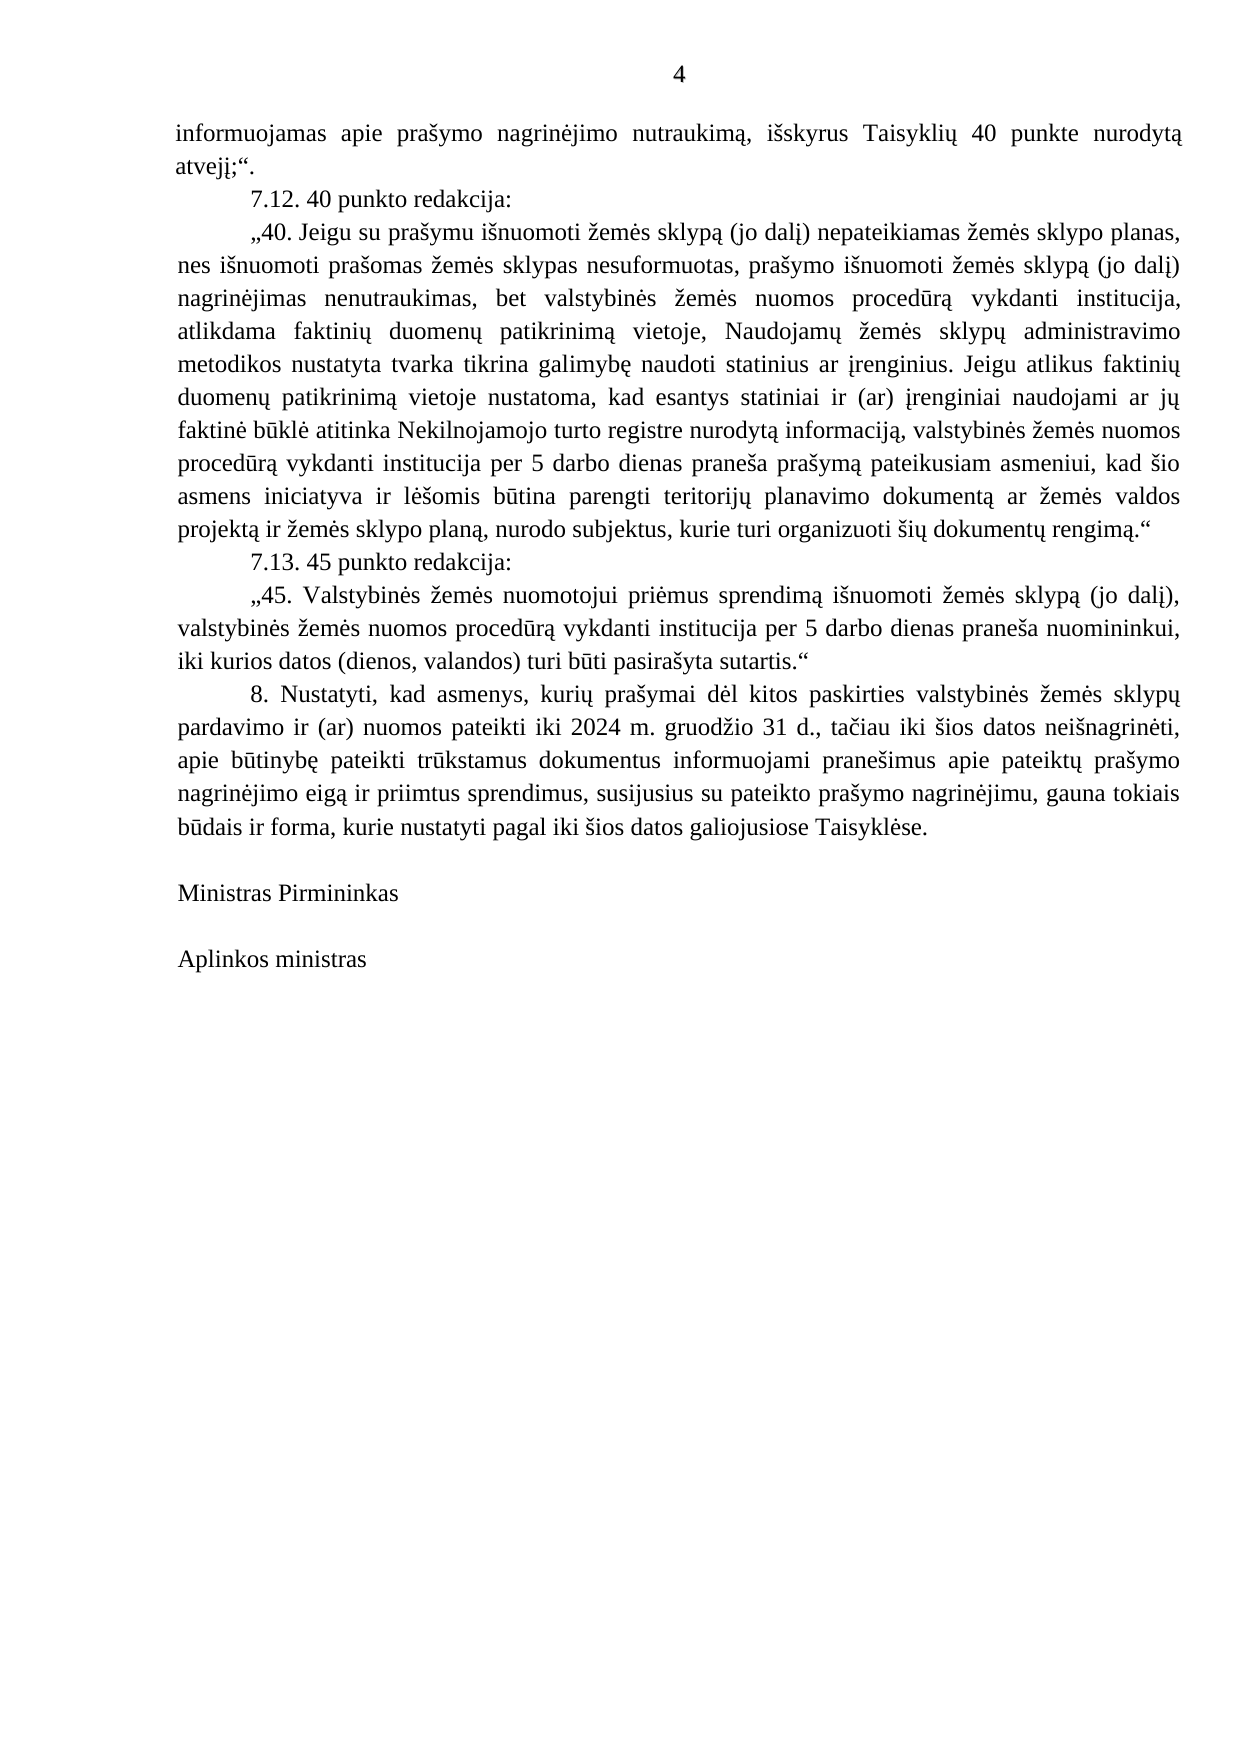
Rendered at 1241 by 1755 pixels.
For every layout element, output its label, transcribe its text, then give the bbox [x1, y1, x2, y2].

text Aplinkos ministras [177, 944, 1181, 972]
text 7.12. 40 punkto redakcija: [175, 184, 1183, 213]
text „40. Jeigu su prašymu išnuomoti žemės sklypą (jo dalį) nepateikiamas žemės sklypo planas, nes išnuomoti prašomas žemės sklypas nesuformuotas, prašymo išnuomoti žemės sklypą (jo dalį) nagrinėjimas nenutraukimas, bet valstybinės žemės nuomos procedūrą vykdanti institucija, atlikdama faktinių duomenų patikrinimą vietoje, Naudojamų žemės sklypų administravimo metodikos nustatyta tvarka tikrina galimybę naudoti statinius ar įrenginius. Jeigu atlikus faktinių duomenų patikrinimą vietoje nustatoma, kad esantys statiniai ir (ar) įrenginiai naudojami ar jų faktinė būklė atitinka Nekilnojamojo turto registre nurodytą informaciją, valstybinės žemės nuomos procedūrą vykdanti institucija per 5 darbo dienas praneša prašymą pateikusiam asmeniui, kad šio asmens iniciatyva ir lėšomis būtina parengti teritorijų planavimo dokumentą ar žemės valdos projektą ir žemės sklypo planą, nurodo subjektus, kurie turi organizuoti šių dokumentų rengimą.“ [177, 217, 1181, 543]
text Ministras Pirmininkas [177, 878, 1181, 906]
text 8. Nustatyti, kad asmenys, kurių prašymai dėl kitos paskirties valstybinės žemės sklypų pardavimo ir (ar) nuomos pateikti iki 2024 m. gruodžio 31 d., tačiau iki šios datos neišnagrinėti, apie būtinybę pateikti trūkstamus dokumentus informuojami pranešimus apie pateiktų prašymo nagrinėjimo eigą ir priimtus sprendimus, susijusius su pateikto prašymo nagrinėjimu, gauna tokiais būdais ir forma, kurie nustatyti pagal iki šios datos galiojusiose Taisyklėse. [177, 679, 1181, 840]
text 7.13. 45 punkto redakcija: [177, 547, 1181, 576]
text „45. Valstybinės žemės nuomotojui priėmus sprendimą išnuomoti žemės sklypą (jo dalį), valstybinės žemės nuomos procedūrą vykdanti institucija per 5 darbo dienas praneša nuomininkui, iki kurios datos (dienos, valandos) turi būti pasirašyta sutartis.“ [177, 580, 1181, 675]
text informuojamas apie prašymo nagrinėjimo nutraukimą, išskyrus Taisyklių 40 punkte nurodytą atvejį;“. [175, 118, 1183, 180]
